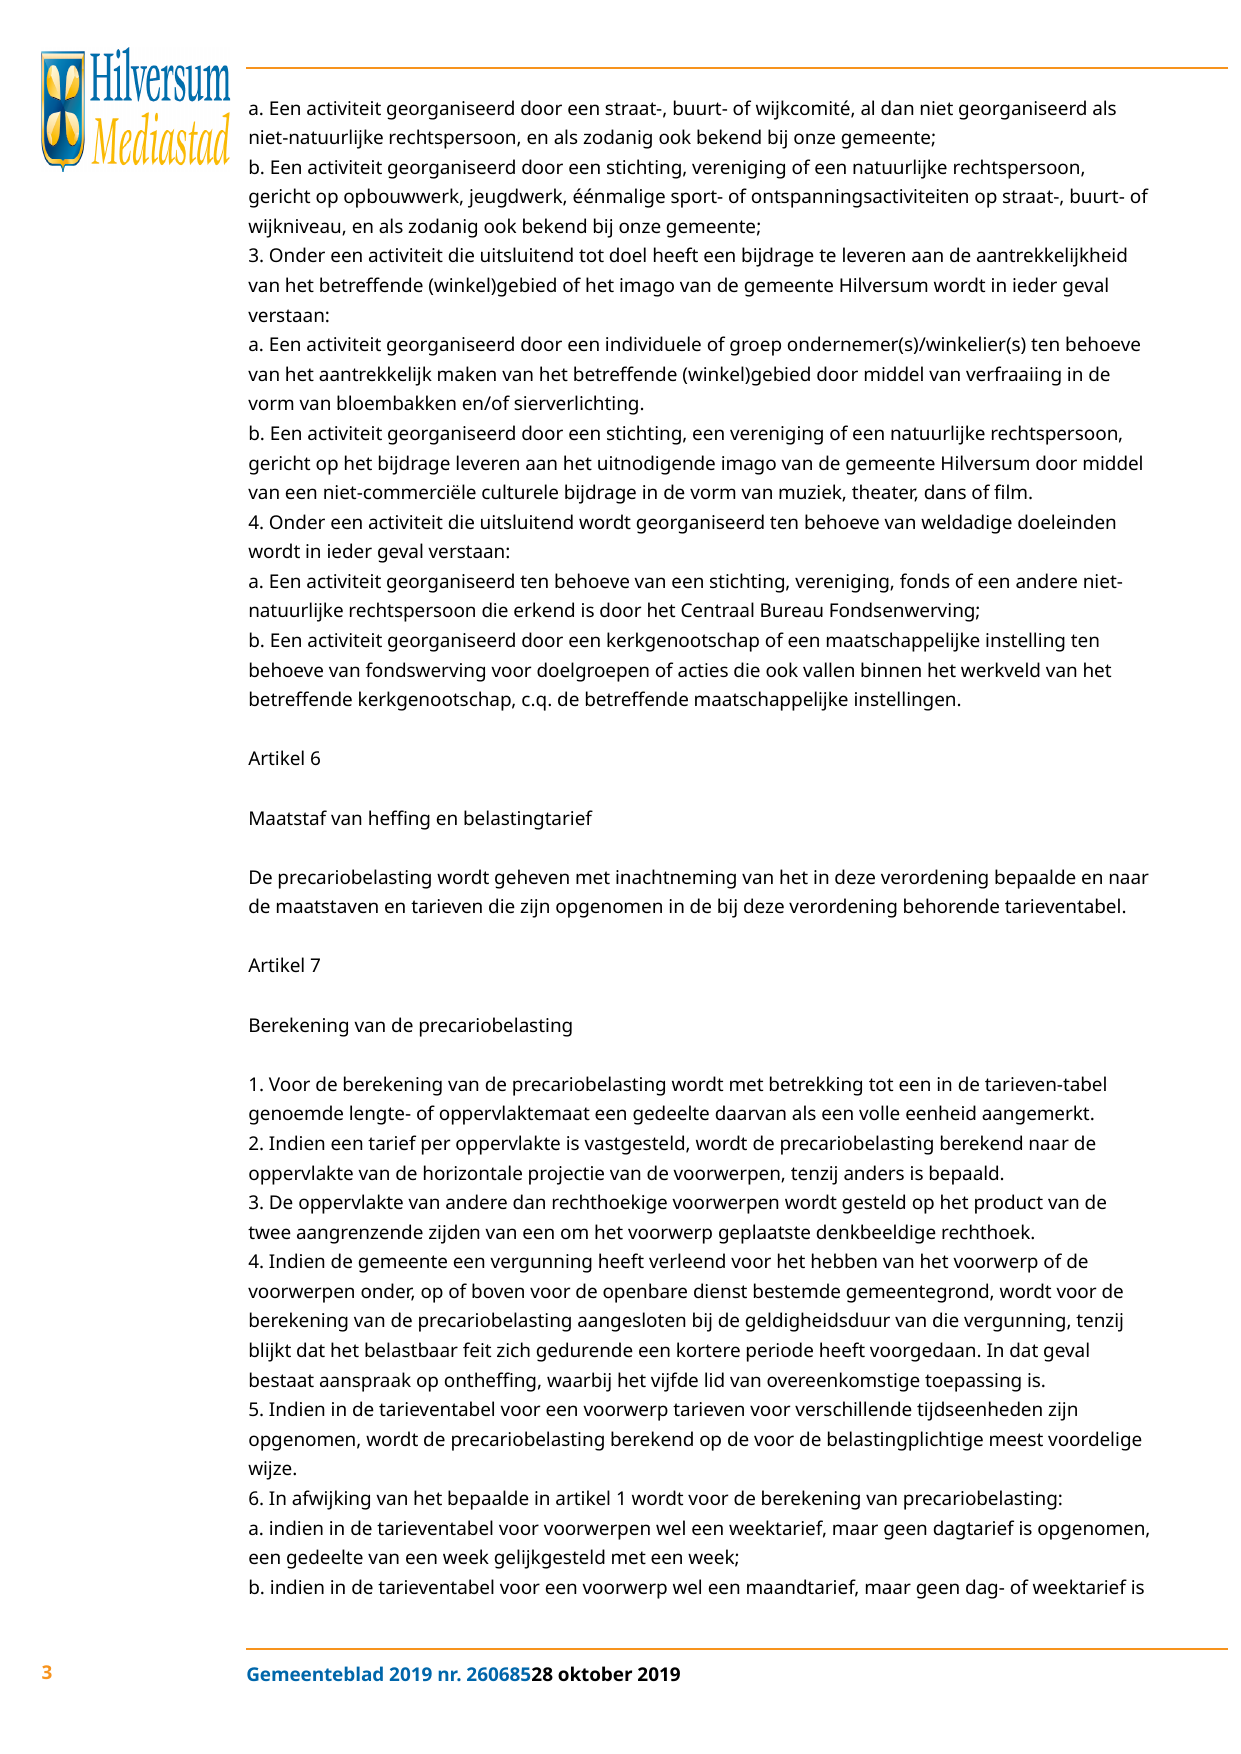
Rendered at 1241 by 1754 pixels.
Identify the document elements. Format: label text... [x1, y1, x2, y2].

text Berekening van de precariobelasting [248, 1012, 1152, 1038]
picture [41, 47, 231, 172]
text 4. Onder een activiteit die uitsluitend wordt georganiseerd ten behoeve van weldadige doeleinden wordt in ieder geval verstaan: [248, 509, 1152, 564]
text 6. In afwijking van het bepaalde in artikel 1 wordt voor de berekening van precariobelasting: [248, 1485, 1152, 1511]
text b. Een activiteit georganiseerd door een stichting, vereniging of een natuurlijke rechtspersoon, gericht op opbouwwerk, jeugdwerk, éénmalige sport- of ontspanningsactiviteiten op straat-, buurt- of wijkniveau, en als zodanig ook bekend bij onze gemeente; [248, 154, 1152, 239]
text 3. Onder een activiteit die uitsluitend tot doel heeft een bijdrage te leveren aan de aantrekkelijkheid van het betreffende (winkel)gebied of het imago van de gemeente Hilversum wordt in ieder geval verstaan: [248, 243, 1152, 328]
text Artikel 7 [248, 953, 1152, 978]
text a. Een activiteit georganiseerd ten behoeve van een stichting, vereniging, fonds of een andere niet-natuurlijke rechtspersoon die erkend is door het Centraal Bureau Fondsenwerving; [248, 568, 1152, 623]
text 1. Voor de berekening van de precariobelasting wordt met betrekking tot een in de tarieven-tabel genoemde lengte- of oppervlaktemaat een gedeelte daarvan als een volle eenheid aangemerkt. [248, 1071, 1152, 1126]
text a. Een activiteit georganiseerd door een individuele of groep ondernemer(s)/winkelier(s) ten behoeve van het aantrekkelijk maken van het betreffende (winkel)gebied door middel van verfraaiing in de vorm van bloembakken en/of sierverlichting. [248, 331, 1152, 416]
text a. indien in de tarieventabel voor voorwerpen wel een weektarief, maar geen dagtarief is opgenomen, een gedeelte van een week gelijkgesteld met een week; [248, 1515, 1152, 1570]
text Artikel 6 [248, 746, 1152, 771]
text 3. De oppervlakte van andere dan rechthoekige voorwerpen wordt gesteld op het product van de twee aangrenzende zijden van een om het voorwerp geplaatste denkbeeldige rechthoek. [248, 1189, 1152, 1245]
text b. indien in de tarieventabel voor een voorwerp wel een maandtarief, maar geen dag- of weektarief is [248, 1574, 1152, 1600]
text Maatstaf van heffing en belastingtarief [248, 805, 1152, 831]
text 5. Indien in de tarieventabel voor een voorwerp tarieven voor verschillende tijdseenheden zijn opgenomen, wordt de precariobelasting berekend op de voor de belastingplichtige meest voordelige wijze. [248, 1396, 1152, 1481]
text a. Een activiteit georganiseerd door een straat-, buurt- of wijkcomité, al dan niet georganiseerd als niet-natuurlijke rechtspersoon, en als zodanig ook bekend bij onze gemeente; [248, 95, 1152, 150]
text b. Een activiteit georganiseerd door een kerkgenootschap of een maatschappelijke instelling ten behoeve van fondswerving voor doelgroepen of acties die ook vallen binnen het werkveld van het betreffende kerkgenootschap, c.q. de betreffende maatschappelijke instellingen. [248, 627, 1152, 712]
text b. Een activiteit georganiseerd door een stichting, een vereniging of een natuurlijke rechtspersoon, gericht op het bijdrage leveren aan het uitnodigende imago van de gemeente Hilversum door middel van een niet-commerciële culturele bijdrage in de vorm van muziek, theater, dans of film. [248, 420, 1152, 505]
text De precariobelasting wordt geheven met inachtneming van het in deze verordening bepaalde en naar de maatstaven en tarieven die zijn opgenomen in de bij deze verordening behorende tarieventabel. [248, 864, 1152, 919]
text 4. Indien de gemeente een vergunning heeft verleend voor het hebben van het voorwerp of de voorwerpen onder, op of boven voor de openbare dienst bestemde gemeentegrond, wordt voor de berekening van de precariobelasting aangesloten bij de geldigheidsduur van die vergunning, tenzij blijkt dat het belastbaar feit zich gedurende een kortere periode heeft voorgedaan. In dat geval bestaat aanspraak op ontheffing, waarbij het vijfde lid van overeenkomstige toepassing is. [248, 1248, 1152, 1393]
text 2. Indien een tarief per oppervlakte is vastgesteld, wordt de precariobelasting berekend naar de oppervlakte van de horizontale projectie van de voorwerpen, tenzij anders is bepaald. [248, 1130, 1152, 1186]
